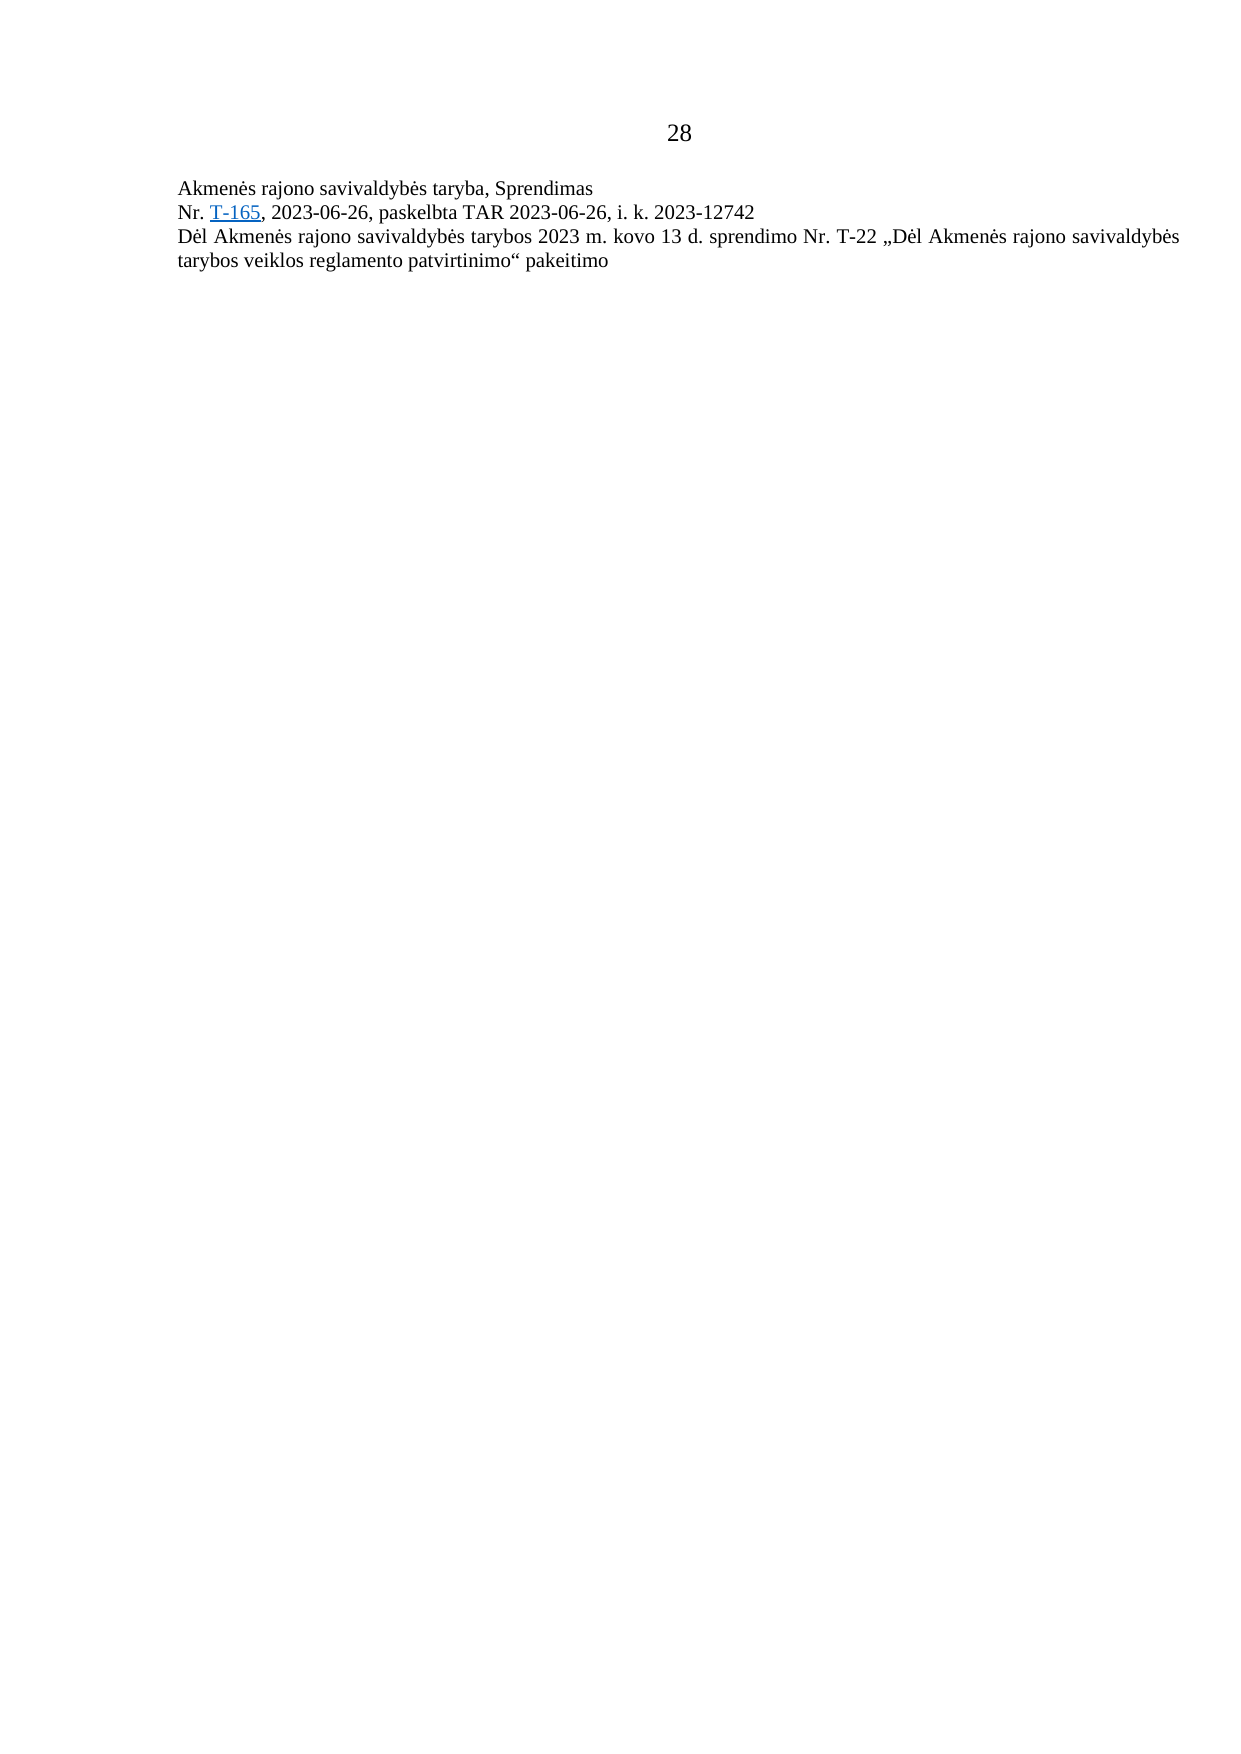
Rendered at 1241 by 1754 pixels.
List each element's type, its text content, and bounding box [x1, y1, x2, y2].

text Dėl Akmenės rajono savivaldybės tarybos 2023 m. kovo 13 d. sprendimo Nr. T-22 „Dėl Akmenės rajono savivaldybės tarybos veiklos reglamento patvirtinimo“ pakeitimo [177, 224, 1181, 272]
text Nr. T-165, 2023-06-26, paskelbta TAR 2023-06-26, i. k. 2023-12742 [177, 200, 1181, 224]
text Akmenės rajono savivaldybės taryba, Sprendimas [177, 176, 1181, 200]
